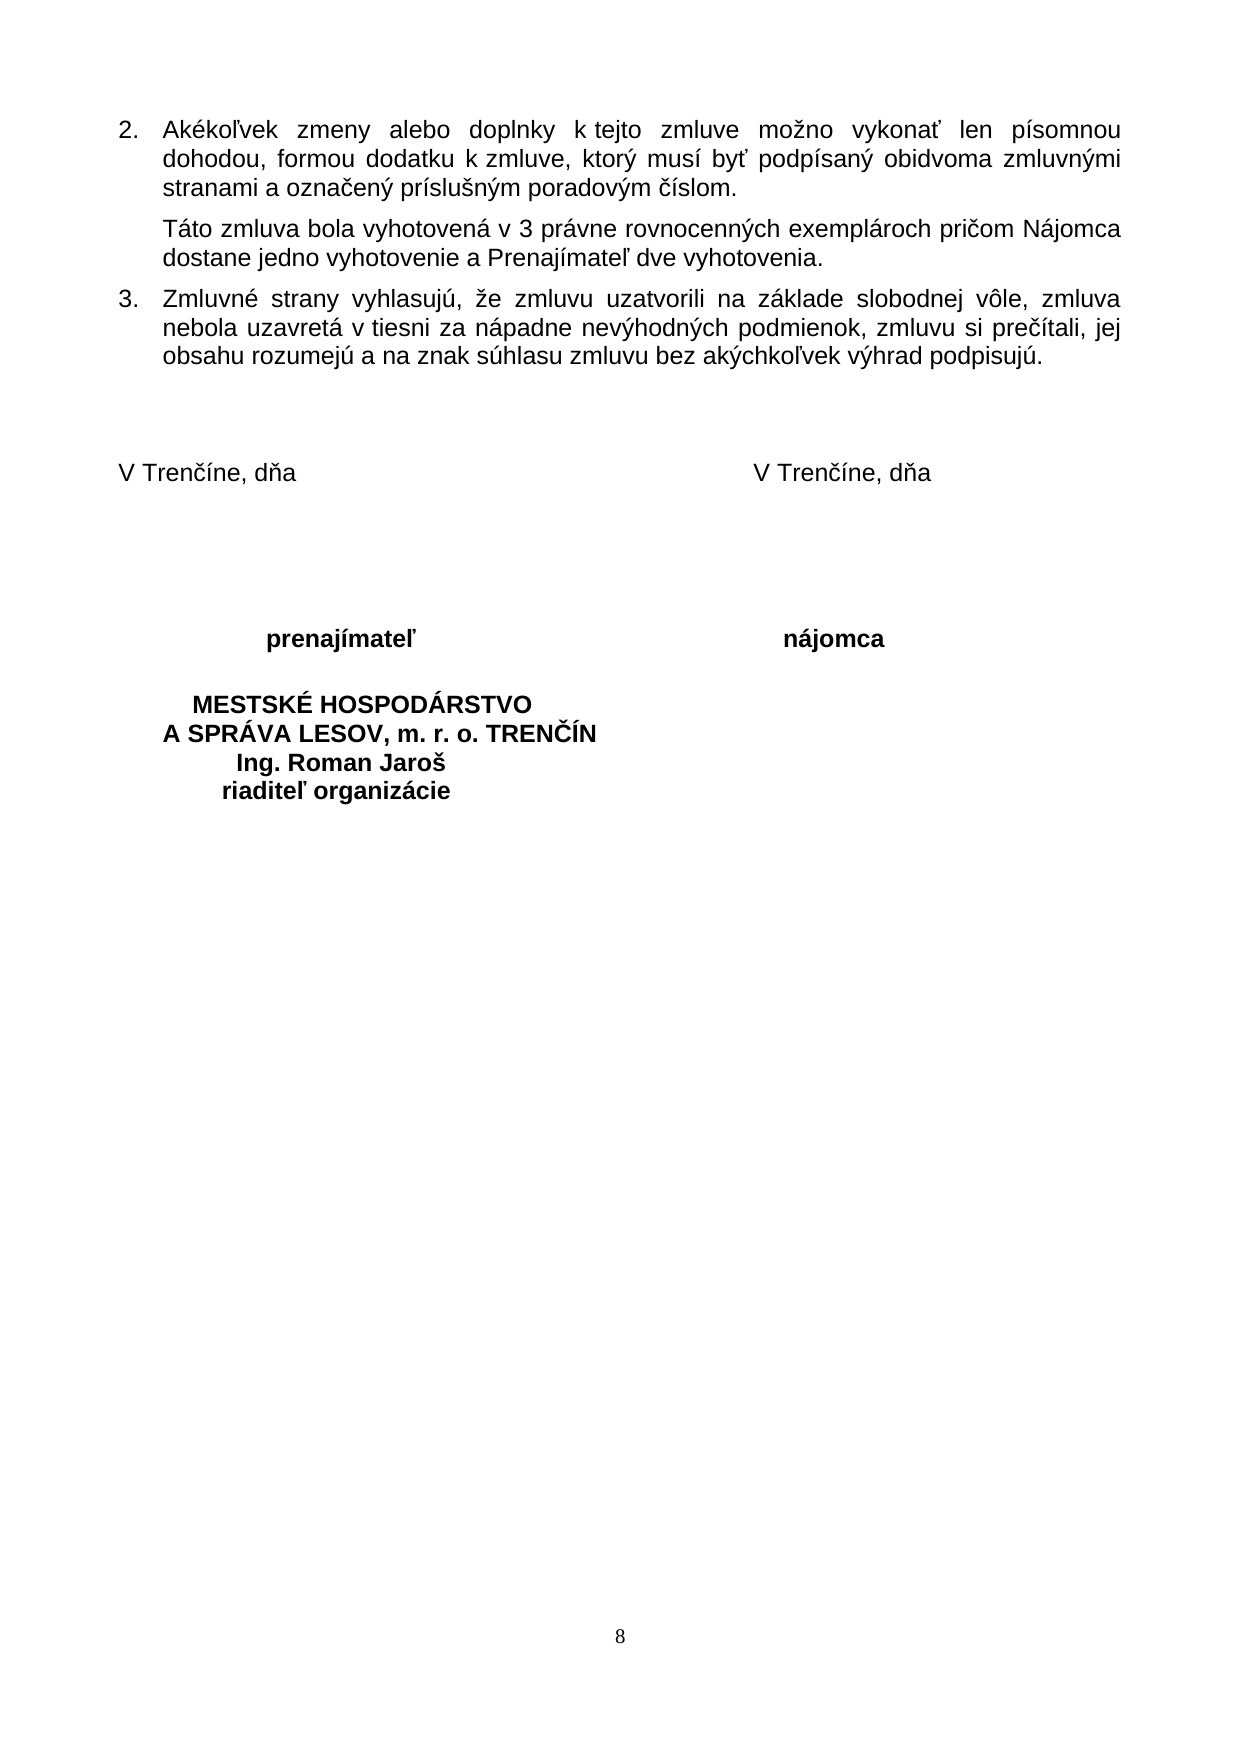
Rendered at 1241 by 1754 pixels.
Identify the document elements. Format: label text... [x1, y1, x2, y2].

list Akékoľvek zmeny alebo doplnky k tejto zmluve možno vykonať len písomnou dohodou, formou dodatku k zmluve, ktorý musí byť podpísaný obidvoma zmluvnými stranami a označený príslušným poradovým číslom. [118, 115, 1122, 201]
text A SPRÁVA LESOV, m. r. o. TRENČÍN [118, 719, 1122, 748]
text Ing. Roman Jaroš [192, 748, 1122, 776]
text V Trenčíne, dňa V Trenčíne, dňa [118, 458, 1122, 486]
list Zmluvné strany vyhlasujú, že zmluvu uzatvorili na základe slobodnej vôle, zmluva nebola uzavretá v tiesni za nápadne nevýhodných podmienok, zmluvu si prečítali, jej obsahu rozumejú a na znak súhlasu zmluvu bez akýchkoľvek výhrad podpisujú. [118, 284, 1122, 370]
text riaditeľ organizácie [118, 776, 1122, 805]
text Táto zmluva bola vyhotovená v 3 právne rovnocenných exemplároch pričom Nájomca dostane jedno vyhotovenie a Prenajímateľ dve vyhotovenia. [162, 214, 1122, 271]
text prenajímateľ nájomca [118, 624, 1122, 653]
text MESTSKÉ HOSPODÁRSTVO [118, 690, 1122, 719]
